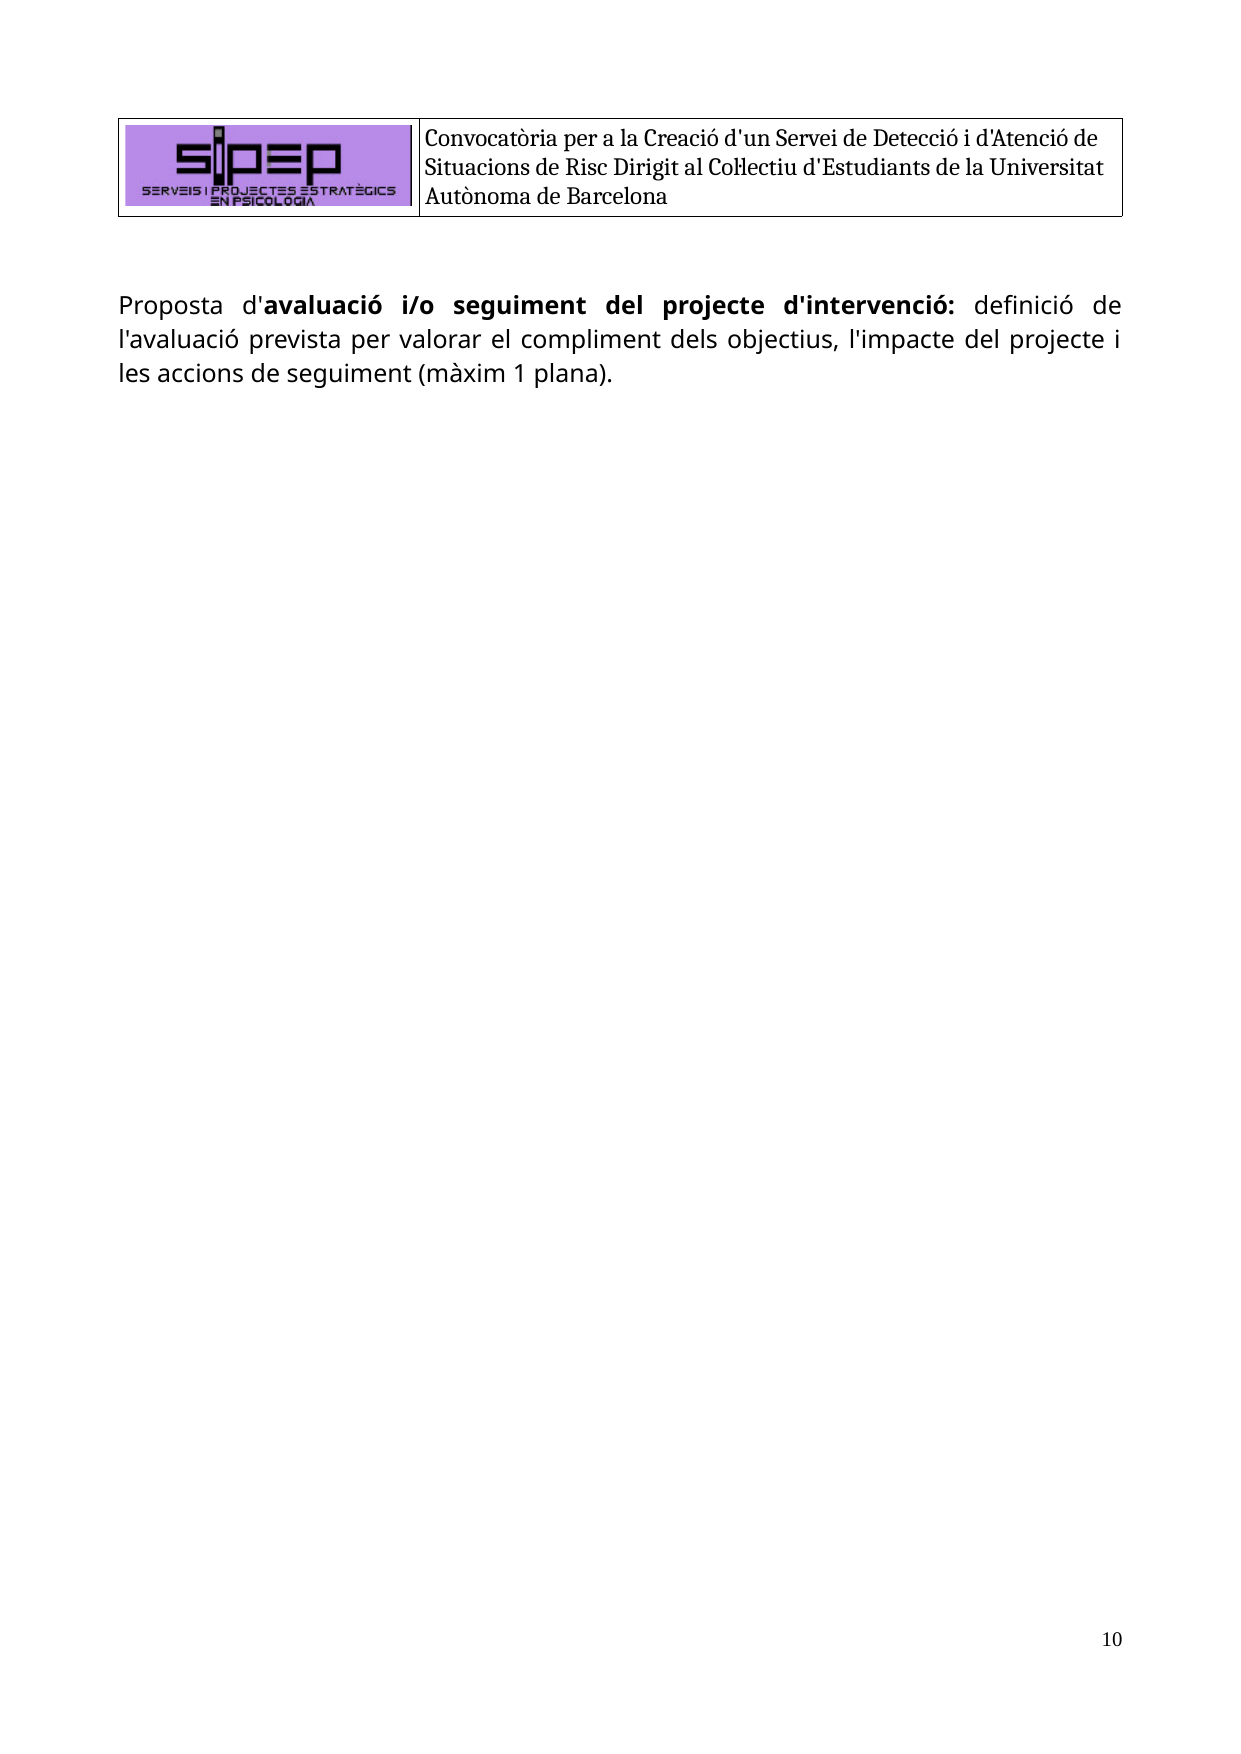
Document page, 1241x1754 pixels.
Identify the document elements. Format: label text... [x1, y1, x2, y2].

picture [125, 125, 412, 206]
text Proposta d'avaluació i/o seguiment del projecte d'intervenció: definició de l'avaluació prevista per valorar el compliment dels objectius, l'impacte del projecte i les accions de seguiment (màxim 1 plana). [118, 288, 1122, 390]
